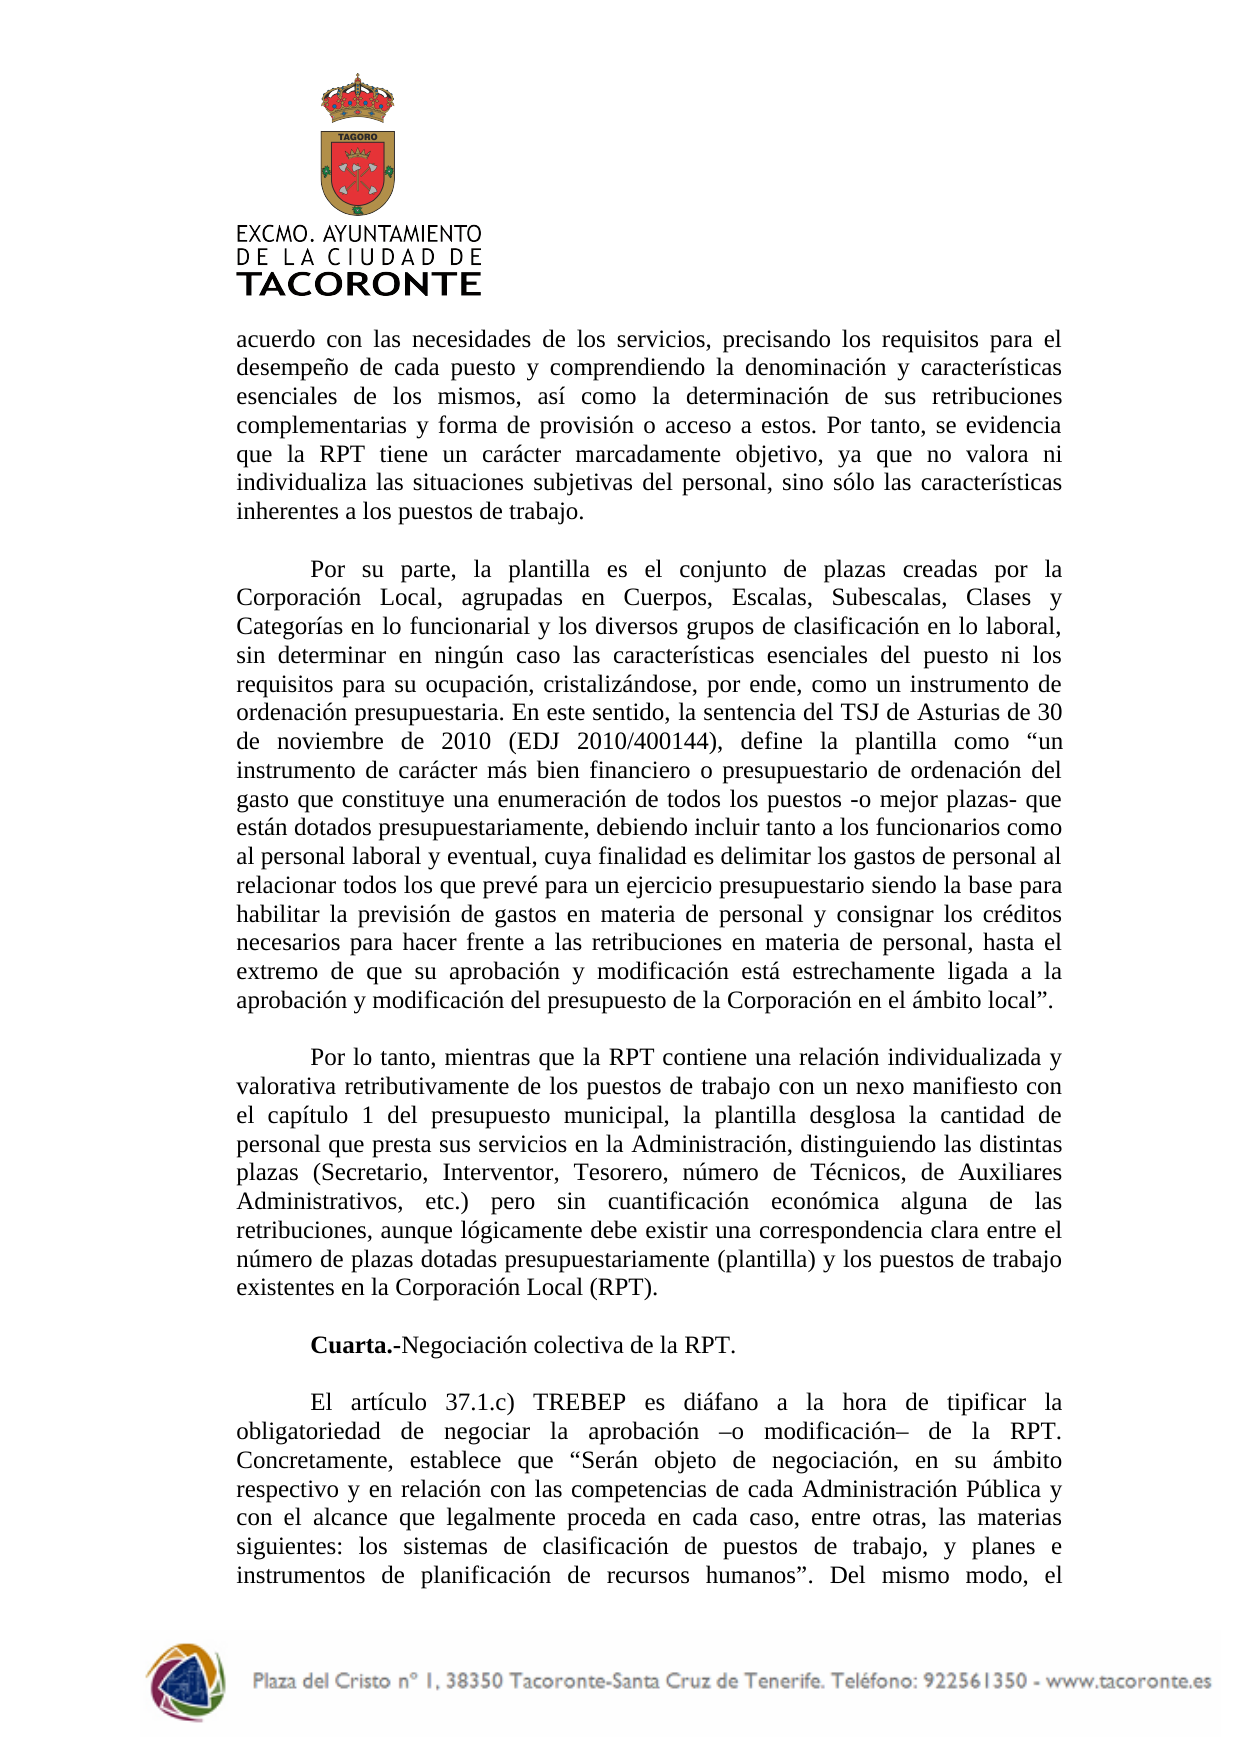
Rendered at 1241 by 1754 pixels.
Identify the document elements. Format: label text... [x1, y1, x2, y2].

text acuerdo con las necesidades de los servicios, precisando los requisitos para el desempeño de cada puesto y comprendiendo la denominación y características esenciales de los mismos, así como la determinación de sus retribuciones complementarias y forma de provisión o acceso a estos. Por tanto, se evidencia que la RPT tiene un carácter marcadamente objetivo, ya que no valora ni individualiza las situaciones subjetivas del personal, sino sólo las características inherentes a los puestos de trabajo. [236, 324, 1063, 525]
picture [139, 1630, 1222, 1737]
text Cuarta.-Negociación colectiva de la RPT. [236, 1330, 1063, 1359]
text Por lo tanto, mientras que la RPT contiene una relación individualizada y valorativa retributivamente de los puestos de trabajo con un nexo manifiesto con el capítulo 1 del presupuesto municipal, la plantilla desglosa la cantidad de personal que presta sus servicios en la Administración, distinguiendo las distintas plazas (Secretario, Interventor, Tesorero, número de Técnicos, de Auxiliares Administrativos, etc.) pero sin cuantificación económica alguna de las retribuciones, aunque lógicamente debe existir una correspondencia clara entre el número de plazas dotadas presupuestariamente (plantilla) y los puestos de trabajo existentes en la Corporación Local (RPT). [236, 1042, 1063, 1301]
text Por su parte, la plantilla es el conjunto de plazas creadas por la Corporación Local, agrupadas en Cuerpos, Escalas, Subescalas, Clases y Categorías en lo funcionarial y los diversos grupos de clasificación en lo laboral, sin determinar en ningún caso las características esenciales del puesto ni los requisitos para su ocupación, cristalizándose, por ende, como un instrumento de ordenación presupuestaria. En este sentido, la sentencia del TSJ de Asturias de 30 de noviembre de 2010 (EDJ 2010/400144), define la plantilla como “un instrumento de carácter más bien financiero o presupuestario de ordenación del gasto que constituye una enumeración de todos los puestos -o mejor plazas- que están dotados presupuestariamente, debiendo incluir tanto a los funcionarios como al personal laboral y eventual, cuya finalidad es delimitar los gastos de personal al relacionar todos los que prevé para un ejercicio presupuestario siendo la base para habilitar la previsión de gastos en materia de personal y consignar los créditos necesarios para hacer frente a las retribuciones en materia de personal, hasta el extremo de que su aprobación y modificación está estrechamente ligada a la aprobación y modificación del presupuesto de la Corporación en el ámbito local”. [236, 554, 1063, 1014]
text El artículo 37.1.c) TREBEP es diáfano a la hora de tipificar la obligatoriedad de negociar la aprobación –o modificación– de la RPT. Concretamente, establece que “Serán objeto de negociación, en su ámbito respectivo y en relación con las competencias de cada Administración Pública y con el alcance que legalmente proceda en cada caso, entre otras, las materias siguientes: los sistemas de clasificación de puestos de trabajo, y planes e instrumentos de planificación de recursos humanos”. Del mismo modo, el [236, 1387, 1063, 1589]
picture [236, 73, 481, 296]
